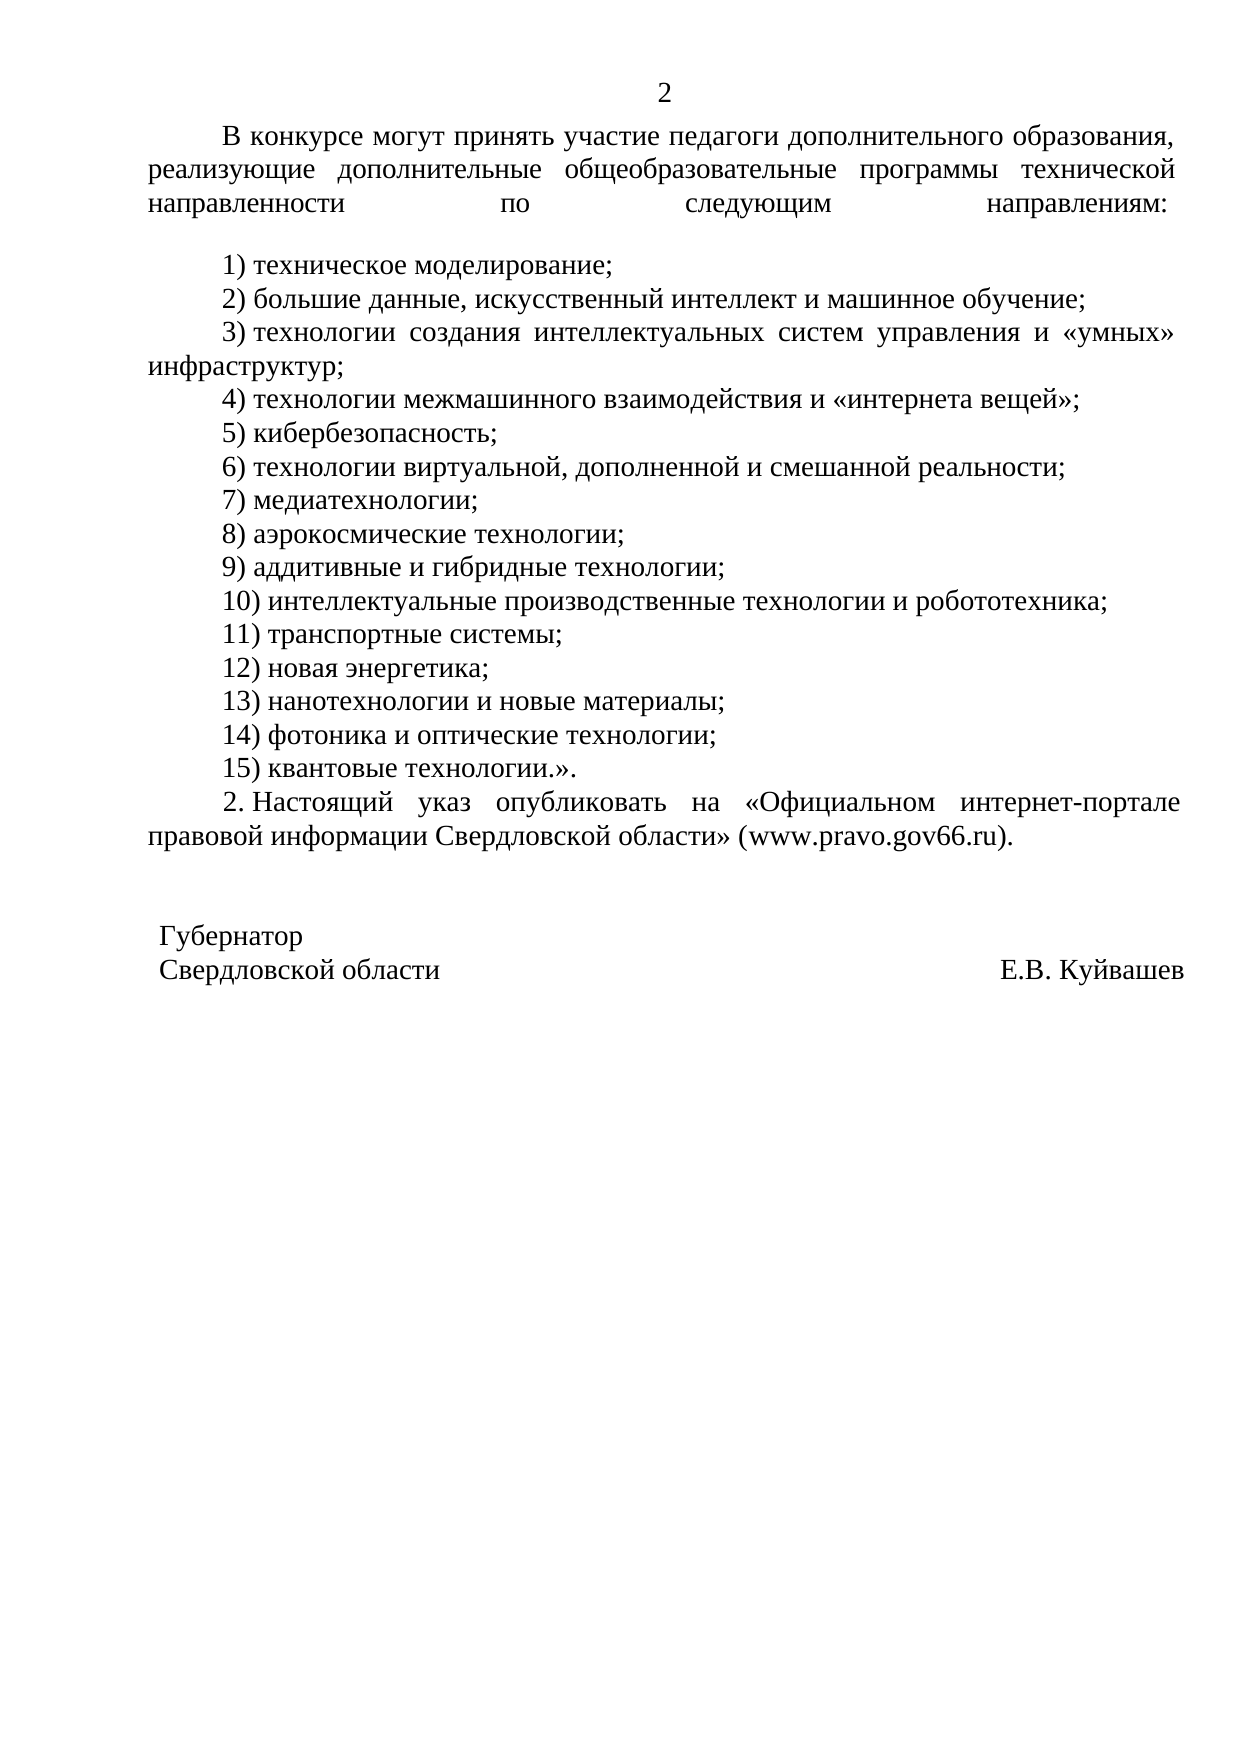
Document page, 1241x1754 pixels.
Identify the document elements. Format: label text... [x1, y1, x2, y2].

text 5) кибербезопасность; [222, 415, 1175, 449]
text 1) техническое моделирование; [222, 247, 1175, 281]
text 7) медиатехнологии; [222, 482, 1175, 516]
text 3) технологии создания интеллектуальных систем управления и «умных» инфраструктур; [148, 314, 1175, 382]
text 10) интеллектуальные производственные технологии и робототехника; [222, 583, 1175, 616]
text 2) большие данные, искусственный интеллект и машинное обучение; [222, 281, 1175, 314]
table_header Е.В. Куйвашев [836, 918, 1196, 985]
text 14) фотоника и оптические технологии; [222, 717, 1175, 751]
text В конкурсе могут принять участие педагоги дополнительного образования, реализующие дополнительные общеобразовательные программы технической направленности по следующим направлениям: [148, 118, 1175, 247]
text 8) аэрокосмические технологии; [222, 516, 1175, 549]
table_header Губернатор Свердловской области [148, 918, 492, 985]
text 2. Настоящий указ опубликовать на «Официальном интернет-портале правовой информации Свердловской области» (www.pravo.gov66.ru). [148, 784, 1181, 851]
text 11) транспортные системы; [222, 616, 1175, 650]
text 15) квантовые технологии.». [222, 751, 1175, 784]
text 4) технологии межмашинного взаимодействия и «интернета вещей»; [222, 382, 1175, 415]
text 12) новая энергетика; [222, 650, 1175, 683]
text 6) технологии виртуальной, дополненной и смешанной реальности; [222, 449, 1175, 482]
text 13) нанотехнологии и новые материалы; [222, 683, 1175, 717]
text 9) аддитивные и гибридные технологии; [222, 549, 1175, 583]
table_header [492, 918, 836, 985]
